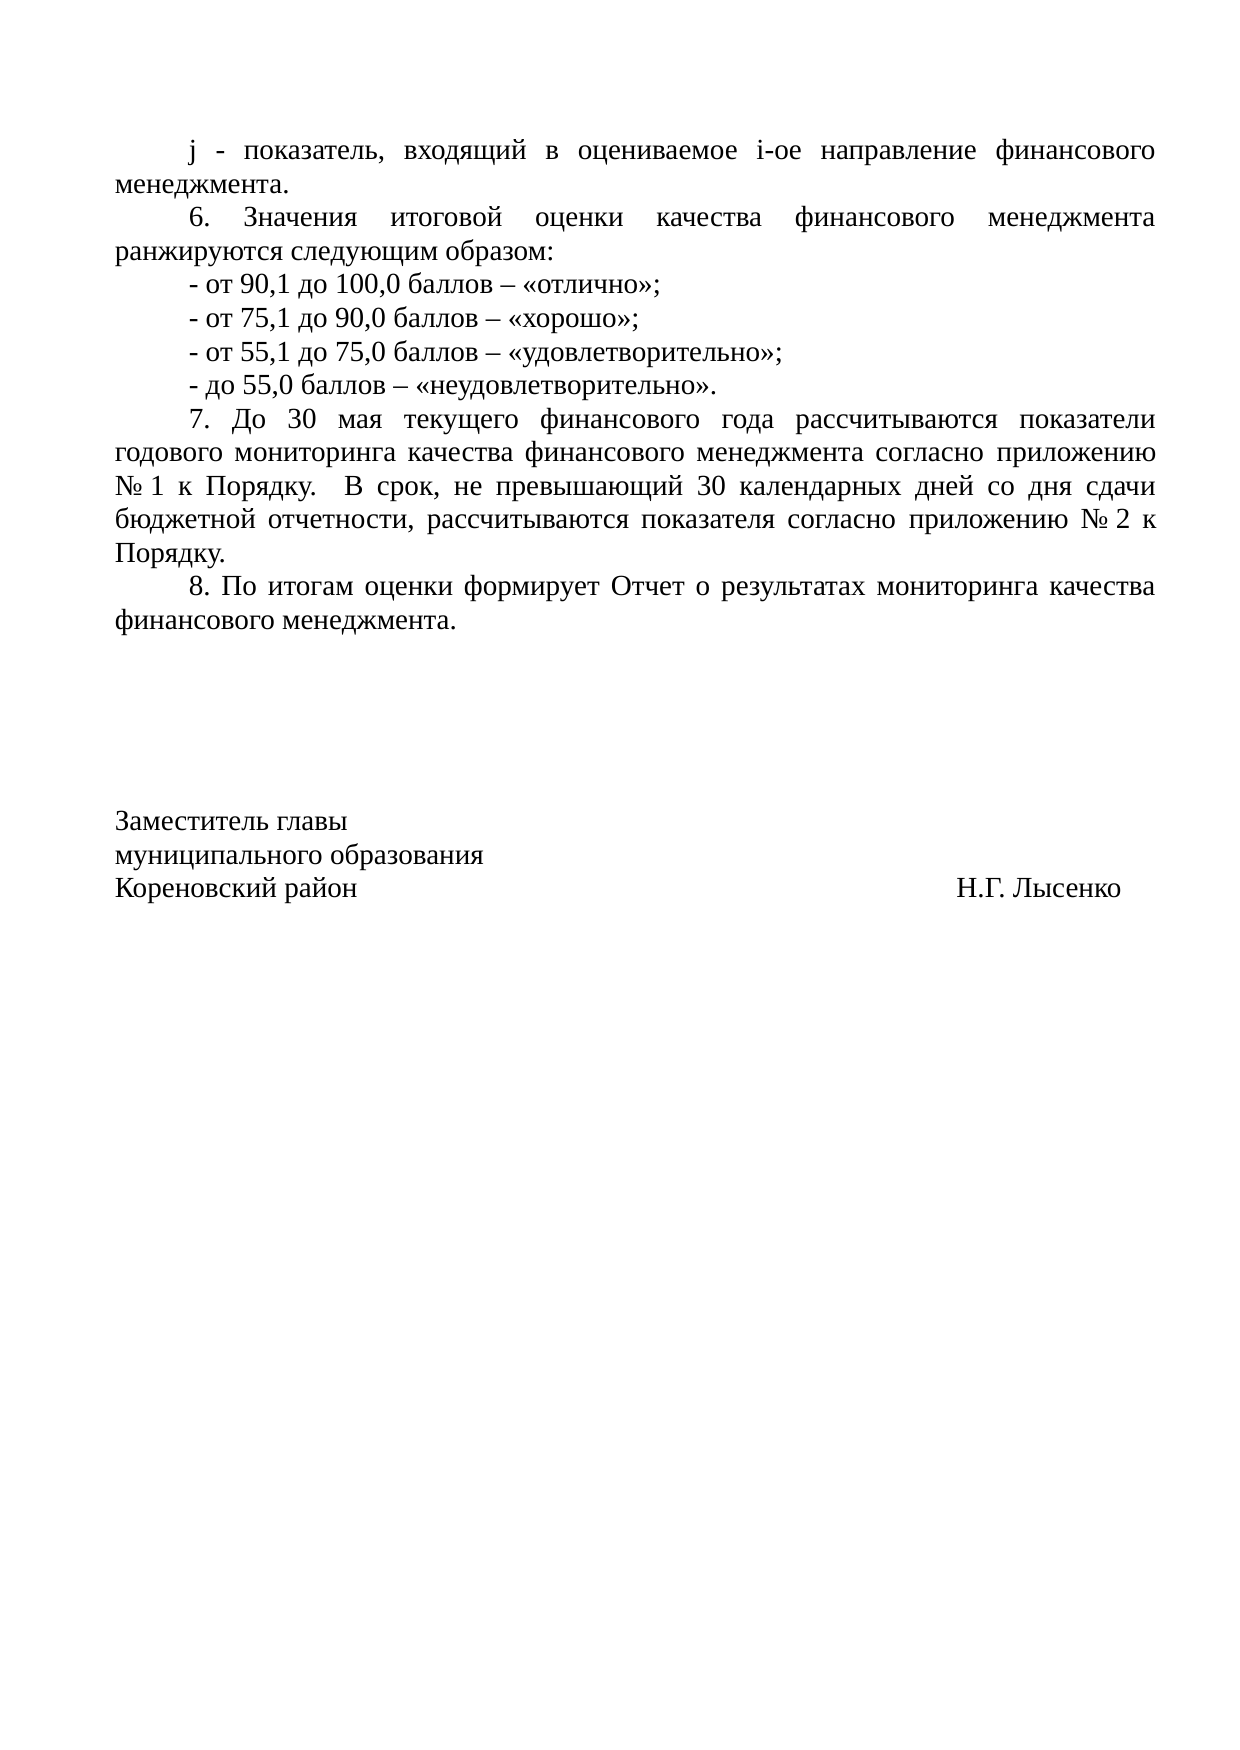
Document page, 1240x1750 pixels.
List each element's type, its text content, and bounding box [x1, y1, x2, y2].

text - до 55,0 баллов – «неудовлетворительно». [114, 367, 1156, 401]
text - от 75,1 до 90,0 баллов – «хорошо»; [114, 300, 1156, 334]
text j - показатель, входящий в оцениваемое i-oe направление финансового менеджмента. [114, 132, 1156, 199]
text Заместитель главы [114, 803, 1156, 837]
text 6. Значения итоговой оценки качества финансового менеджмента ранжируются следующим образом: [114, 199, 1156, 267]
text - от 90,1 до 100,0 баллов – «отлично»; [114, 267, 1156, 300]
text 7. До 30 мая текущего финансового года рассчитываются показатели годового мониторинга качества финансового менеджмента согласно приложению № 1 к Порядку. В срок, не превышающий 30 календарных дней со дня сдачи бюджетной отчетности, рассчитываются показателя согласно приложению № 2 к Порядку. [114, 401, 1156, 568]
text - от 55,1 до 75,0 баллов – «удовлетворительно»; [114, 334, 1156, 367]
text муниципального образования [114, 837, 1156, 870]
text Кореновский район Н.Г. Лысенко [114, 870, 1156, 904]
text 8. По итогам оценки формирует Отчет о результатах мониторинга качества финансового менеджмента. [114, 568, 1156, 636]
